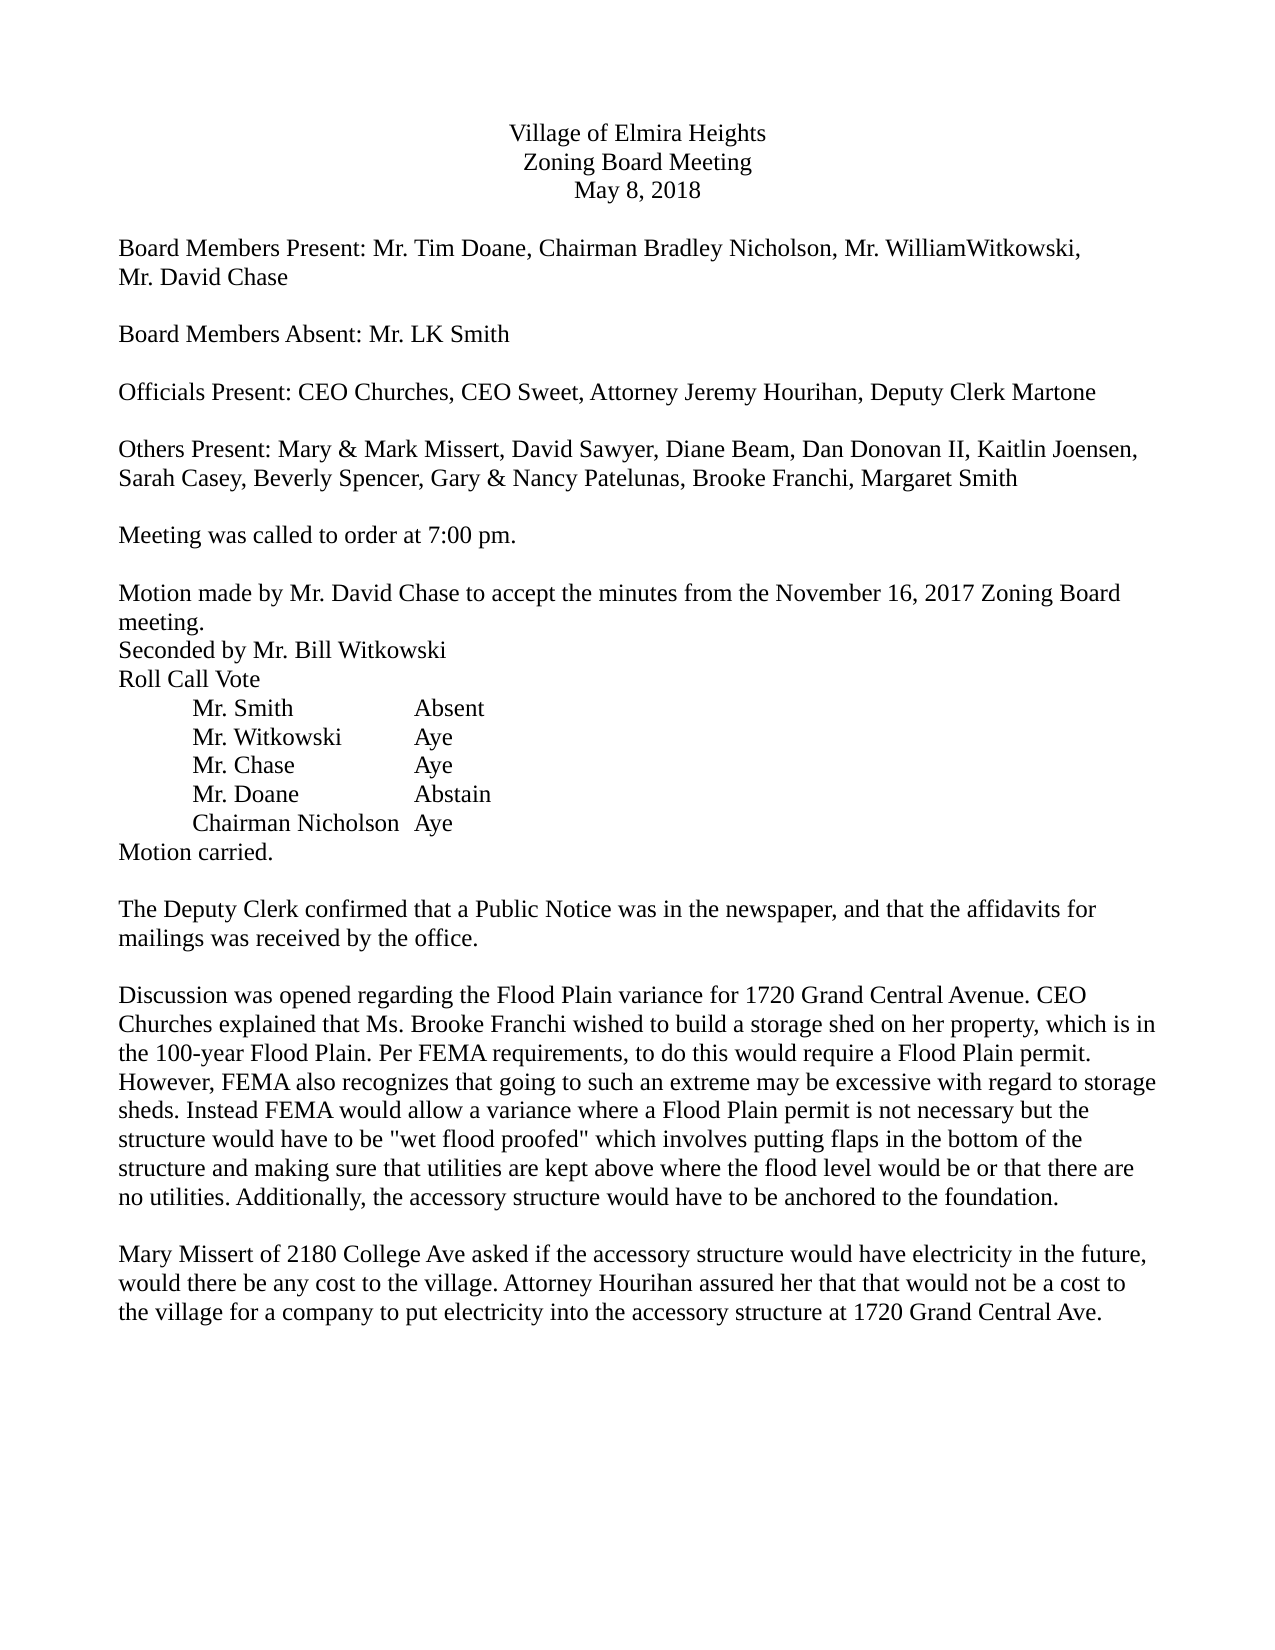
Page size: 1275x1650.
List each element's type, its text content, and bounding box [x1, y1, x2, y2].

text Mr. Chase Aye [118, 751, 1157, 779]
text Chairman Nicholson Aye [118, 808, 1157, 837]
text Village of Elmira Heights [118, 118, 1157, 147]
text Mr. Doane Abstain [118, 779, 1157, 808]
text Discussion was opened regarding the Flood Plain variance for 1720 Grand Central Avenue. CEO Churches explained that Ms. Brooke Franchi wished to build a storage shed on her property, which is in the 100-year Flood Plain. Per FEMA requirements, to do this would require a Flood Plain permit. However, FEMA also recognizes that going to such an extreme may be excessive with regard to storage sheds. Instead FEMA would allow a variance where a Flood Plain permit is not necessary but the structure would have to be "wet flood proofed" which involves putting flaps in the bottom of the structure and making sure that utilities are kept above where the flood level would be or that there are no utilities. Additionally, the accessory structure would have to be anchored to the foundation. [118, 981, 1157, 1211]
text Board Members Present: Mr. Tim Doane, Chairman Bradley Nicholson, Mr. WilliamWitkowski, Mr. David Chase [118, 233, 1157, 291]
text Motion carried. [118, 837, 1157, 866]
text The Deputy Clerk confirmed that a Public Notice was in the newspaper, and that the affidavits for mailings was received by the office. [118, 894, 1157, 952]
text May 8, 2018 [118, 176, 1157, 204]
text Meeting was called to order at 7:00 pm. [118, 521, 1157, 549]
text Others Present: Mary & Mark Missert, David Sawyer, Diane Beam, Dan Donovan II, Kaitlin Joensen, Sarah Casey, Beverly Spencer, Gary & Nancy Patelunas, Brooke Franchi, Margaret Smith [118, 434, 1157, 492]
text Mr. Witkowski Aye [118, 722, 1157, 751]
text Zoning Board Meeting [118, 147, 1157, 176]
text Roll Call Vote [118, 664, 1157, 693]
text Board Members Absent: Mr. LK Smith [118, 319, 1157, 348]
text Mr. Smith Absent [118, 693, 1157, 722]
text Officials Present: CEO Churches, CEO Sweet, Attorney Jeremy Hourihan, Deputy Clerk Martone [118, 377, 1157, 406]
text Mary Missert of 2180 College Ave asked if the accessory structure would have electricity in the future, would there be any cost to the village. Attorney Hourihan assured her that that would not be a cost to the village for a company to put electricity into the accessory structure at 1720 Grand Central Ave. [118, 1239, 1157, 1326]
text Motion made by Mr. David Chase to accept the minutes from the November 16, 2017 Zoning Board meeting. [118, 578, 1157, 636]
text Seconded by Mr. Bill Witkowski [118, 636, 1157, 664]
